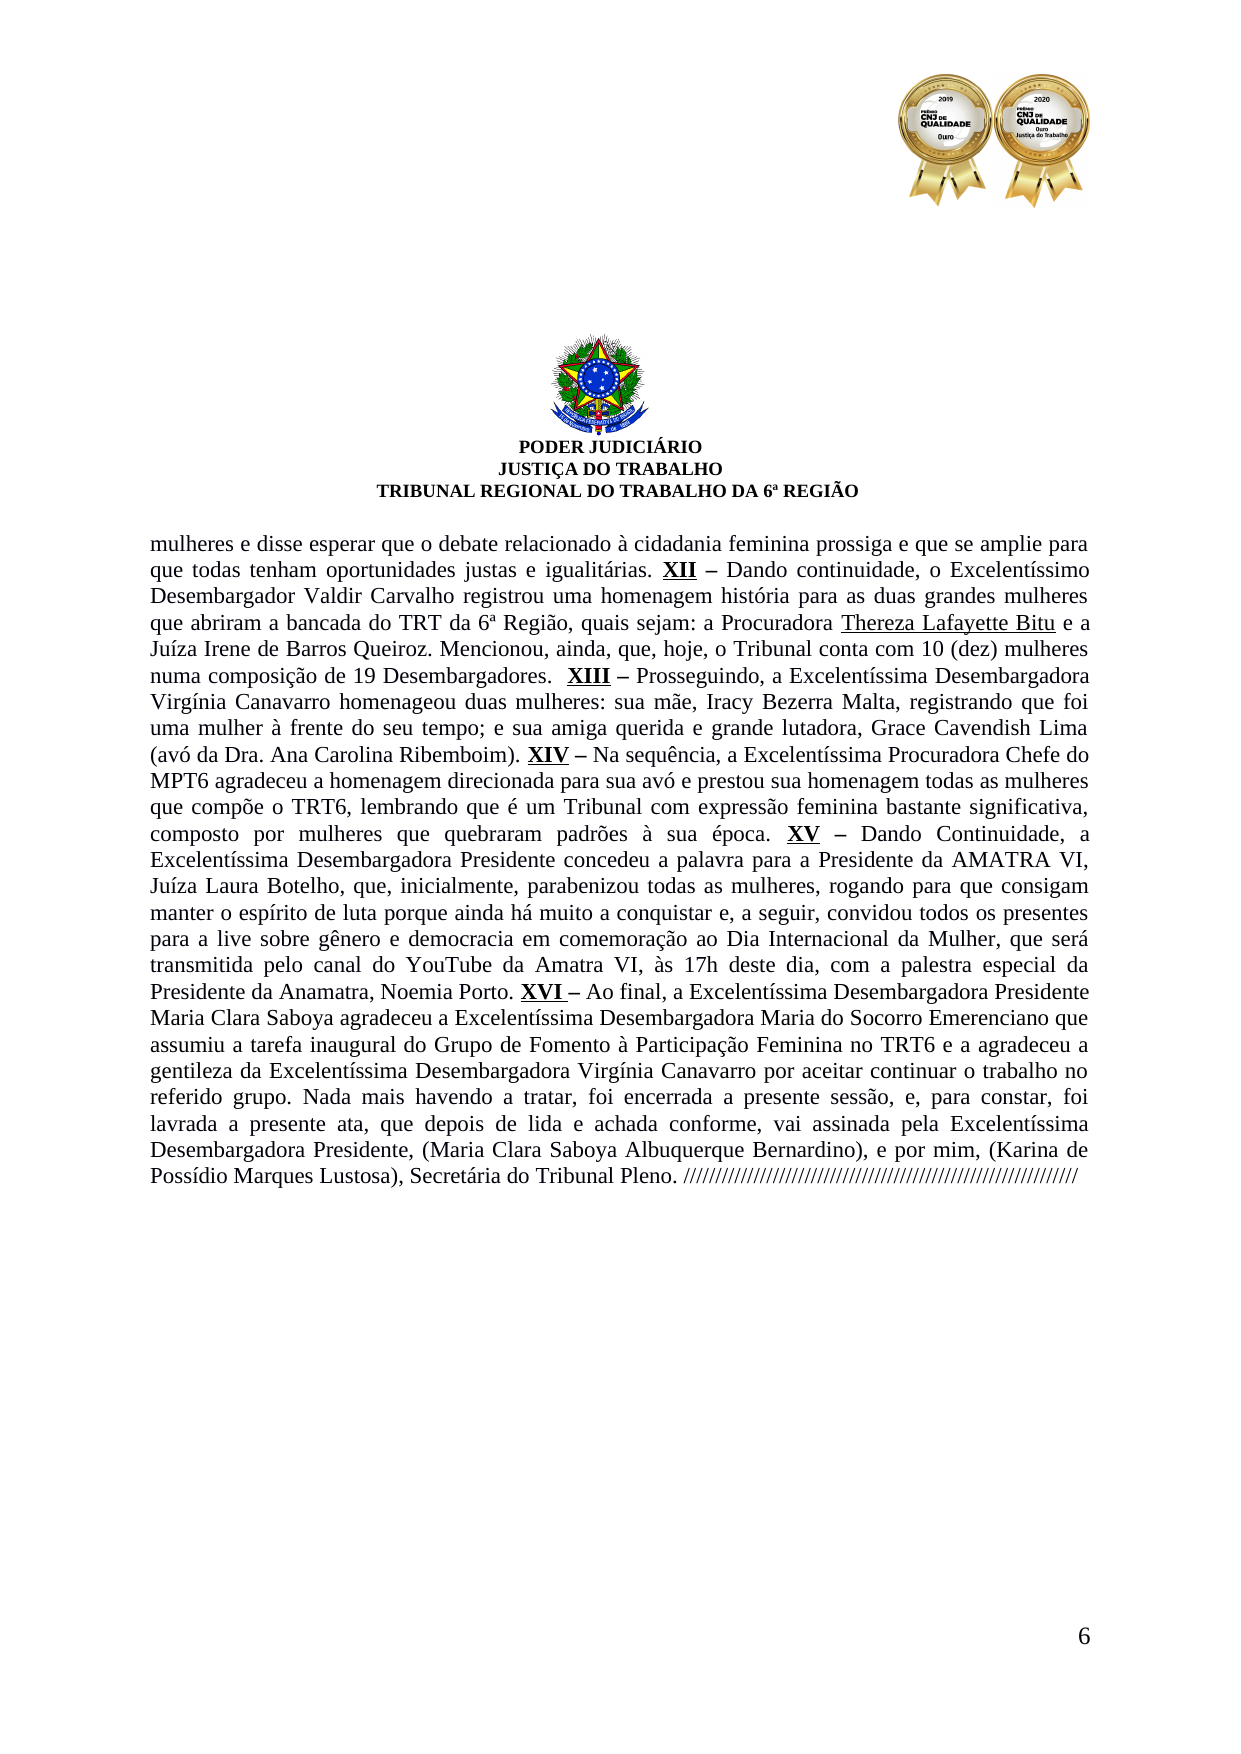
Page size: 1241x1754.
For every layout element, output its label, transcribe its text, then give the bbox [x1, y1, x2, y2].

text mulheres e disse esperar que o debate relacionado à cidadania feminina prossiga e que se amplie para que todas tenham oportunidades justas e igualitárias. XII – Dando continuidade, o Excelentíssimo Desembargador Valdir Carvalho registrou uma homenagem história para as duas grandes mulheres que abriram a bancada do TRT da 6ª Região, quais sejam: a Procuradora Thereza Lafayette Bitu e a Juíza Irene de Barros Queiroz. Mencionou, ainda, que, hoje, o Tribunal conta com 10 (dez) mulheres numa composição de 19 Desembargadores. XIII – Prosseguindo, a Excelentíssima Desembargadora Virgínia Canavarro homenageou duas mulheres: sua mãe, Iracy Bezerra Malta, registrando que foi uma mulher à frente do seu tempo; e sua amiga querida e grande lutadora, Grace Cavendish Lima (avó da Dra. Ana Carolina Ribemboim). XIV – Na sequência, a Excelentíssima Procuradora Chefe do MPT6 agradeceu a homenagem direcionada para sua avó e prestou sua homenagem todas as mulheres que compõe o TRT6, lembrando que é um Tribunal com expressão feminina bastante significativa, composto por mulheres que quebraram padrões à sua época. XV – Dando Continuidade, a Excelentíssima Desembargadora Presidente concedeu a palavra para a Presidente da AMATRA VI, Juíza Laura Botelho, que, inicialmente, parabenizou todas as mulheres, rogando para que consigam manter o espírito de luta porque ainda há muito a conquistar e, a seguir, convidou todos os presentes para a live sobre gênero e democracia em comemoração ao Dia Internacional da Mulher, que será transmitida pelo canal do YouTube da Amatra VI, às 17h deste dia, com a palestra especial da Presidente da Anamatra, Noemia Porto. XVI – Ao final, a Excelentíssima Desembargadora Presidente Maria Clara Saboya agradeceu a Excelentíssima Desembargadora Maria do Socorro Emerenciano que assumiu a tarefa inaugural do Grupo de Fomento à Participação Feminina no TRT6 e a agradeceu a gentileza da Excelentíssima Desembargadora Virgínia Canavarro por aceitar continuar o trabalho no referido grupo. Nada mais havendo a tratar, foi encerrada a presente sessão, e, para constar, foi lavrada a presente ata, que depois de lida e achada conforme, vai assinada pela Excelentíssima Desembargadora Presidente, (Maria Clara Saboya Albuquerque Bernardino), e por mim, (Karina de Possídio Marques Lustosa), Secretária do Tribunal Pleno. ////////////////////////////////////////////////////////////// [150, 530, 1090, 1189]
